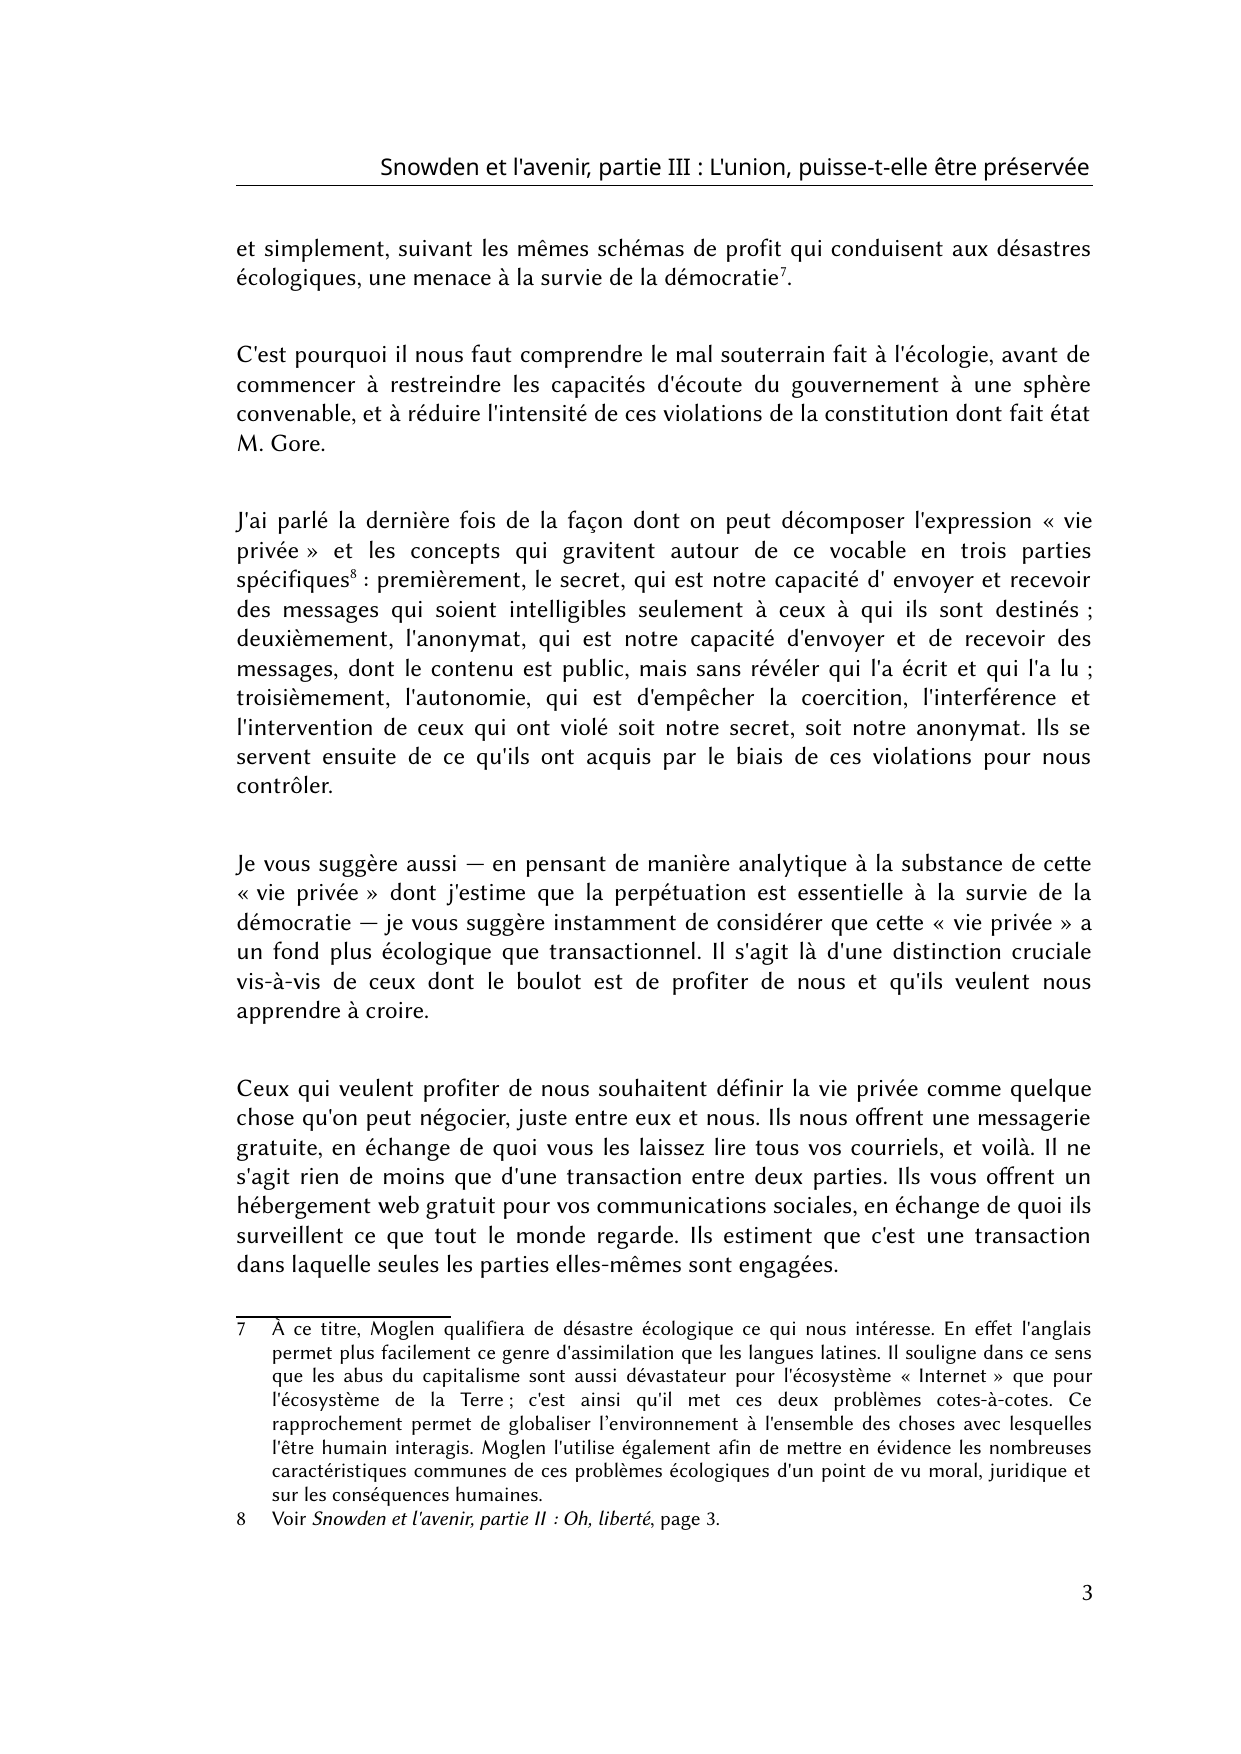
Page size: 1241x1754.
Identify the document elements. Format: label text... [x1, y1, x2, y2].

text Ceux qui veulent profiter de nous souhaitent définir la vie privée comme quelque chose qu'on peut négocier, juste entre eux et nous. Ils nous offrent une messagerie gratuite, en échange de quoi vous les laissez lire tous vos courriels, et voilà. Il ne s'agit rien de moins que d'une transaction entre deux parties. Ils vous offrent un hébergement web gratuit pour vos communications sociales, en échange de quoi ils surveillent ce que tout le monde regarde. Ils estiment que c'est une transaction dans laquelle seules les parties elles-mêmes sont engagées. [236, 1072, 1093, 1279]
text C'est pourquoi il nous faut comprendre le mal souterrain fait à l'écologie, avant de commencer à restreindre les capacités d'écoute du gouvernement à une sphère convenable, et à réduire l'intensité de ces violations de la constitution dont fait état M. Gore. [236, 339, 1093, 457]
text À ce titre, Moglen qualifiera de désastre écologique ce qui nous intéresse. En effet l'anglais permet plus facilement ce genre d'assimilation que les langues latines. Il souligne dans ce sens que les abus du capitalisme sont aussi dévastateur pour l'écosystème « Internet » que pour l'écosystème de la Terre ; c'est ainsi qu'il met ces deux problèmes cotes-à-cotes. Ce rapprochement permet de globaliser l’environnement à l'ensemble des choses avec lesquelles l'être humain interagis. Moglen l'utilise également afin de mettre en évidence les nombreuses caractéristiques communes de ces problèmes écologiques d'un point de vu moral, juridique et sur les conséquences humaines. [236, 1317, 1093, 1507]
text J'ai parlé la dernière fois de la façon dont on peut décomposer l'expression « vie privée » et les concepts qui gravitent autour de ce vocable en trois parties spécifiques : premièrement, le secret, qui est notre capacité d' envoyer et recevoir des messages qui soient intelligibles seulement à ceux à qui ils sont destinés ; deuxièmement, l'anonymat, qui est notre capacité d'envoyer et de recevoir des messages, dont le contenu est public, mais sans révéler qui l'a écrit et qui l'a lu ; troisièmement, l'autonomie, qui est d'empêcher la coercition, l'interférence et l'intervention de ceux qui ont violé soit notre secret, soit notre anonymat. Ils se servent ensuite de ce qu'ils ont acquis par le biais de ces violations pour nous contrôler. [236, 505, 1093, 800]
text et simplement, suivant les mêmes schémas de profit qui conduisent aux désastres écologiques, une menace à la survie de la démocratie. [236, 233, 1093, 292]
text Voir Snowden et l'avenir, partie II : Oh, liberté, page 3. [236, 1507, 1093, 1531]
text Je vous suggère aussi — en pensant de manière analytique à la substance de cette « vie privée » dont j'estime que la perpétuation est essentielle à la survie de la démocratie — je vous suggère instamment de considérer que cette « vie privée » a un fond plus écologique que transactionnel. Il s'agit là d'une distinction cruciale vis-à-vis de ceux dont le boulot est de profiter de nous et qu'ils veulent nous apprendre à croire. [236, 848, 1093, 1024]
